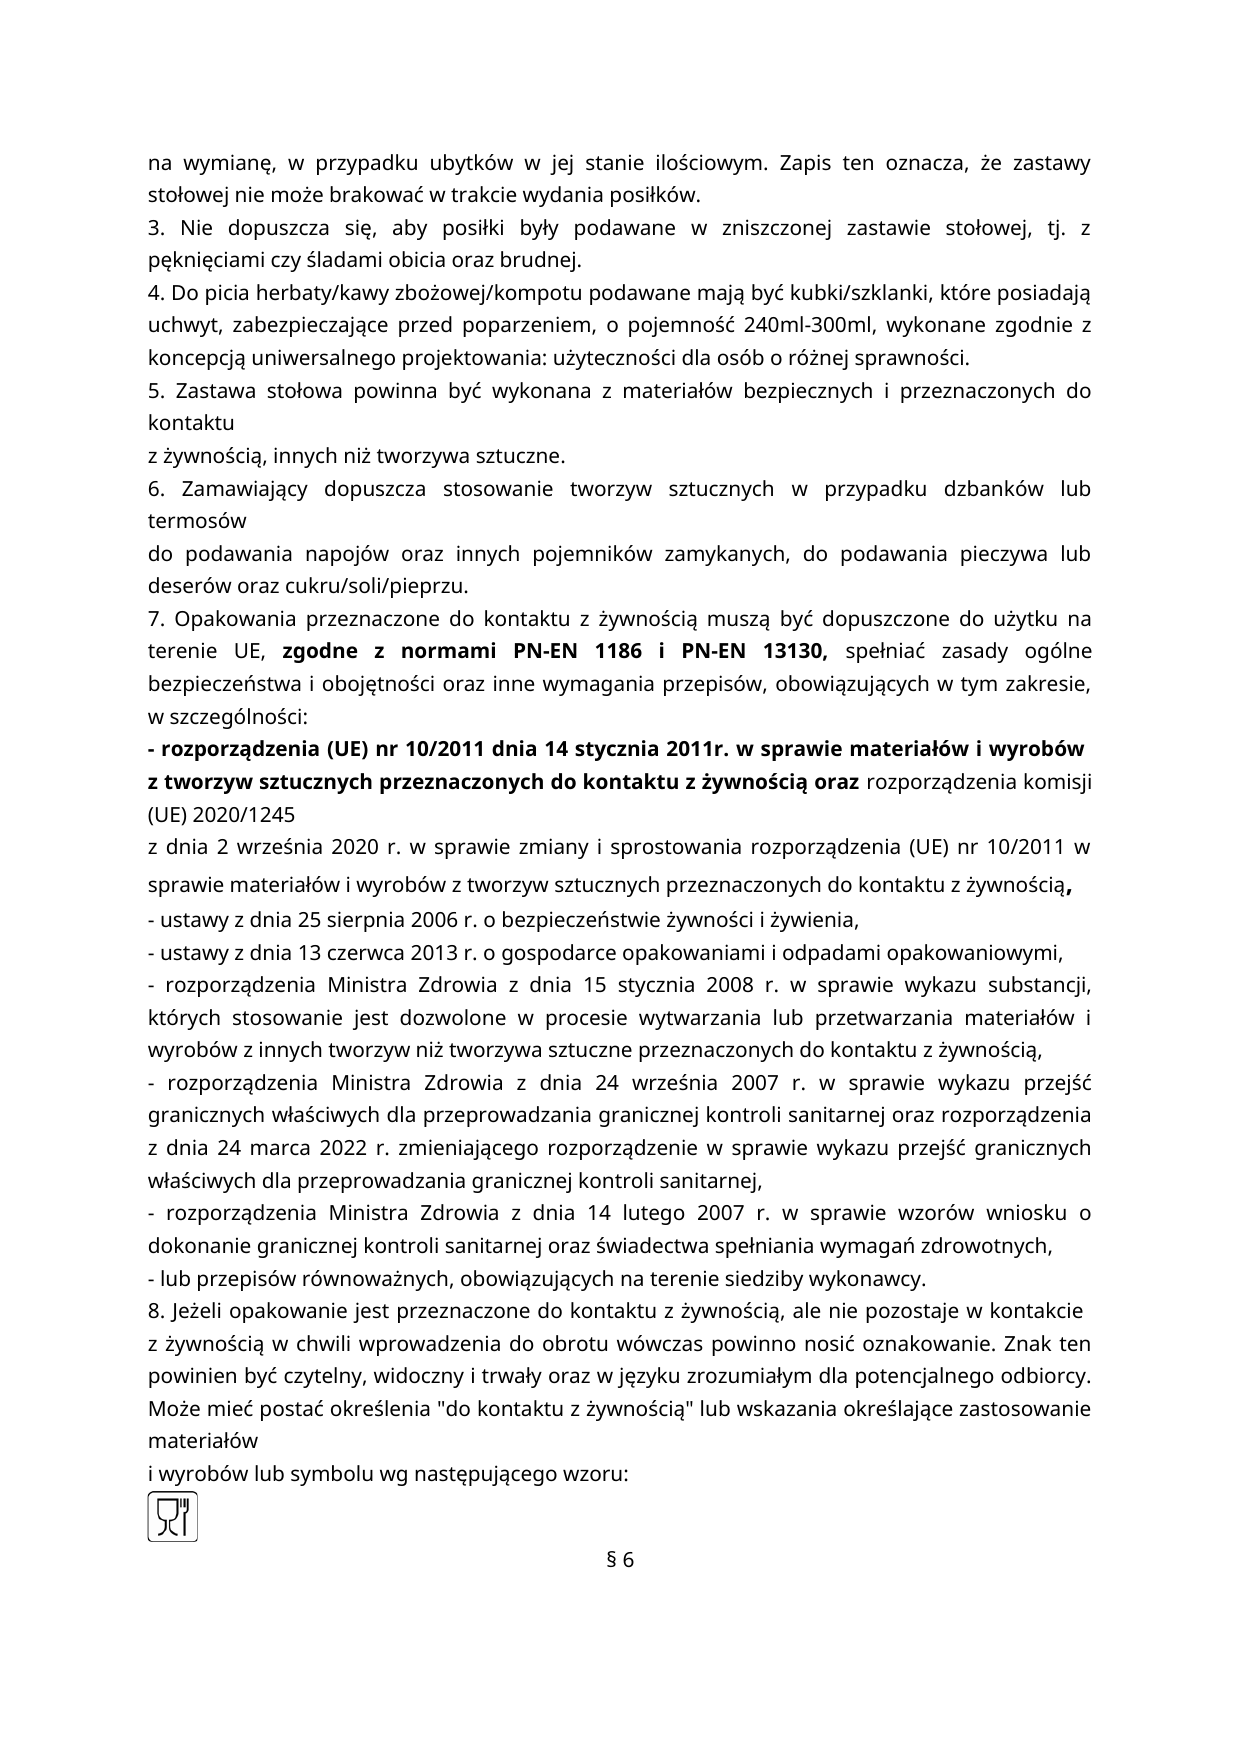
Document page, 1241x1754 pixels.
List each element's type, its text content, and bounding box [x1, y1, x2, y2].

text na wymianę, w przypadku ubytków w jej stanie ilościowym. Zapis ten oznacza, że zastawy stołowej nie może brakować w trakcie wydania posiłków. [148, 148, 1093, 209]
text - rozporządzenia Ministra Zdrowia z dnia 14 lutego 2007 r. w sprawie wzorów wniosku o dokonanie granicznej kontroli sanitarnej oraz świadectwa spełniania wymagań zdrowotnych, [148, 1198, 1093, 1259]
text 5. Zastawa stołowa powinna być wykonana z materiałów bezpiecznych i przeznaczonych do kontaktu z żywnością, innych niż tworzywa sztuczne. [148, 376, 1093, 469]
text 7. Opakowania przeznaczone do kontaktu z żywnością muszą być dopuszczone do użytku na terenie UE, zgodne z normami PN-EN 1186 i PN-EN 13130, spełniać zasady ogólne bezpieczeństwa i obojętności oraz inne wymagania przepisów, obowiązujących w tym zakresie, w szczególności: [148, 604, 1093, 730]
text - rozporządzenia Ministra Zdrowia z dnia 15 stycznia 2008 r. w sprawie wykazu substancji, których stosowanie jest dozwolone w procesie wytwarzania lub przetwarzania materiałów i wyrobów z innych tworzyw niż tworzywa sztuczne przeznaczonych do kontaktu z żywnością, [148, 970, 1093, 1064]
text 6. Zamawiający dopuszcza stosowanie tworzyw sztucznych w przypadku dzbanków lub termosów do podawania napojów oraz innych pojemników zamykanych, do podawania pieczywa lub deserów oraz cukru/soli/pieprzu. [148, 474, 1093, 600]
text 8. Jeżeli opakowanie jest przeznaczone do kontaktu z żywnością, ale nie pozostaje w kontakcie z żywnością w chwili wprowadzenia do obrotu wówczas powinno nosić oznakowanie. Znak ten powinien być czytelny, widoczny i trwały oraz w języku zrozumiałym dla potencjalnego odbiorcy. Może mieć postać określenia "do kontaktu z żywnością" lub wskazania określające zastosowanie materiałów i wyrobów lub symbolu wg następującego wzoru: [148, 1296, 1093, 1488]
text § 6 [148, 1545, 1093, 1574]
text - lub przepisów równoważnych, obowiązujących na terenie siedziby wykonawcy. [148, 1264, 1093, 1292]
text z dnia 2 września 2020 r. w sprawie zmiany i sprostowania rozporządzenia (UE) nr 10/2011 w sprawie materiałów i wyrobów z tworzyw sztucznych przeznaczonych do kontaktu z żywnością, [148, 832, 1093, 900]
text - ustawy z dnia 25 sierpnia 2006 r. o bezpieczeństwie żywności i żywienia, [148, 905, 1093, 933]
text 3. Nie dopuszcza się, aby posiłki były podawane w zniszczonej zastawie stołowej, tj. z pęknięciami czy śladami obicia oraz brudnej. [148, 213, 1093, 274]
text - rozporządzenia (UE) nr 10/2011 dnia 14 stycznia 2011r. w sprawie materiałów i wyrobów z tworzyw sztucznych przeznaczonych do kontaktu z żywnością oraz rozporządzenia komisji (UE) 2020/1245 [148, 734, 1093, 828]
text 4. Do picia herbaty/kawy zbożowej/kompotu podawane mają być kubki/szklanki, które posiadają uchwyt, zabezpieczające przed poparzeniem, o pojemność 240ml-300ml, wykonane zgodnie z koncepcją uniwersalnego projektowania: użyteczności dla osób o różnej sprawności. [148, 278, 1093, 372]
text - rozporządzenia Ministra Zdrowia z dnia 24 września 2007 r. w sprawie wykazu przejść granicznych właściwych dla przeprowadzania granicznej kontroli sanitarnej oraz rozporządzenia z dnia 24 marca 2022 r. zmieniającego rozporządzenie w sprawie wykazu przejść granicznych właściwych dla przeprowadzania granicznej kontroli sanitarnej, [148, 1068, 1093, 1194]
text - ustawy z dnia 13 czerwca 2013 r. o gospodarce opakowaniami i odpadami opakowaniowymi, [148, 938, 1093, 966]
